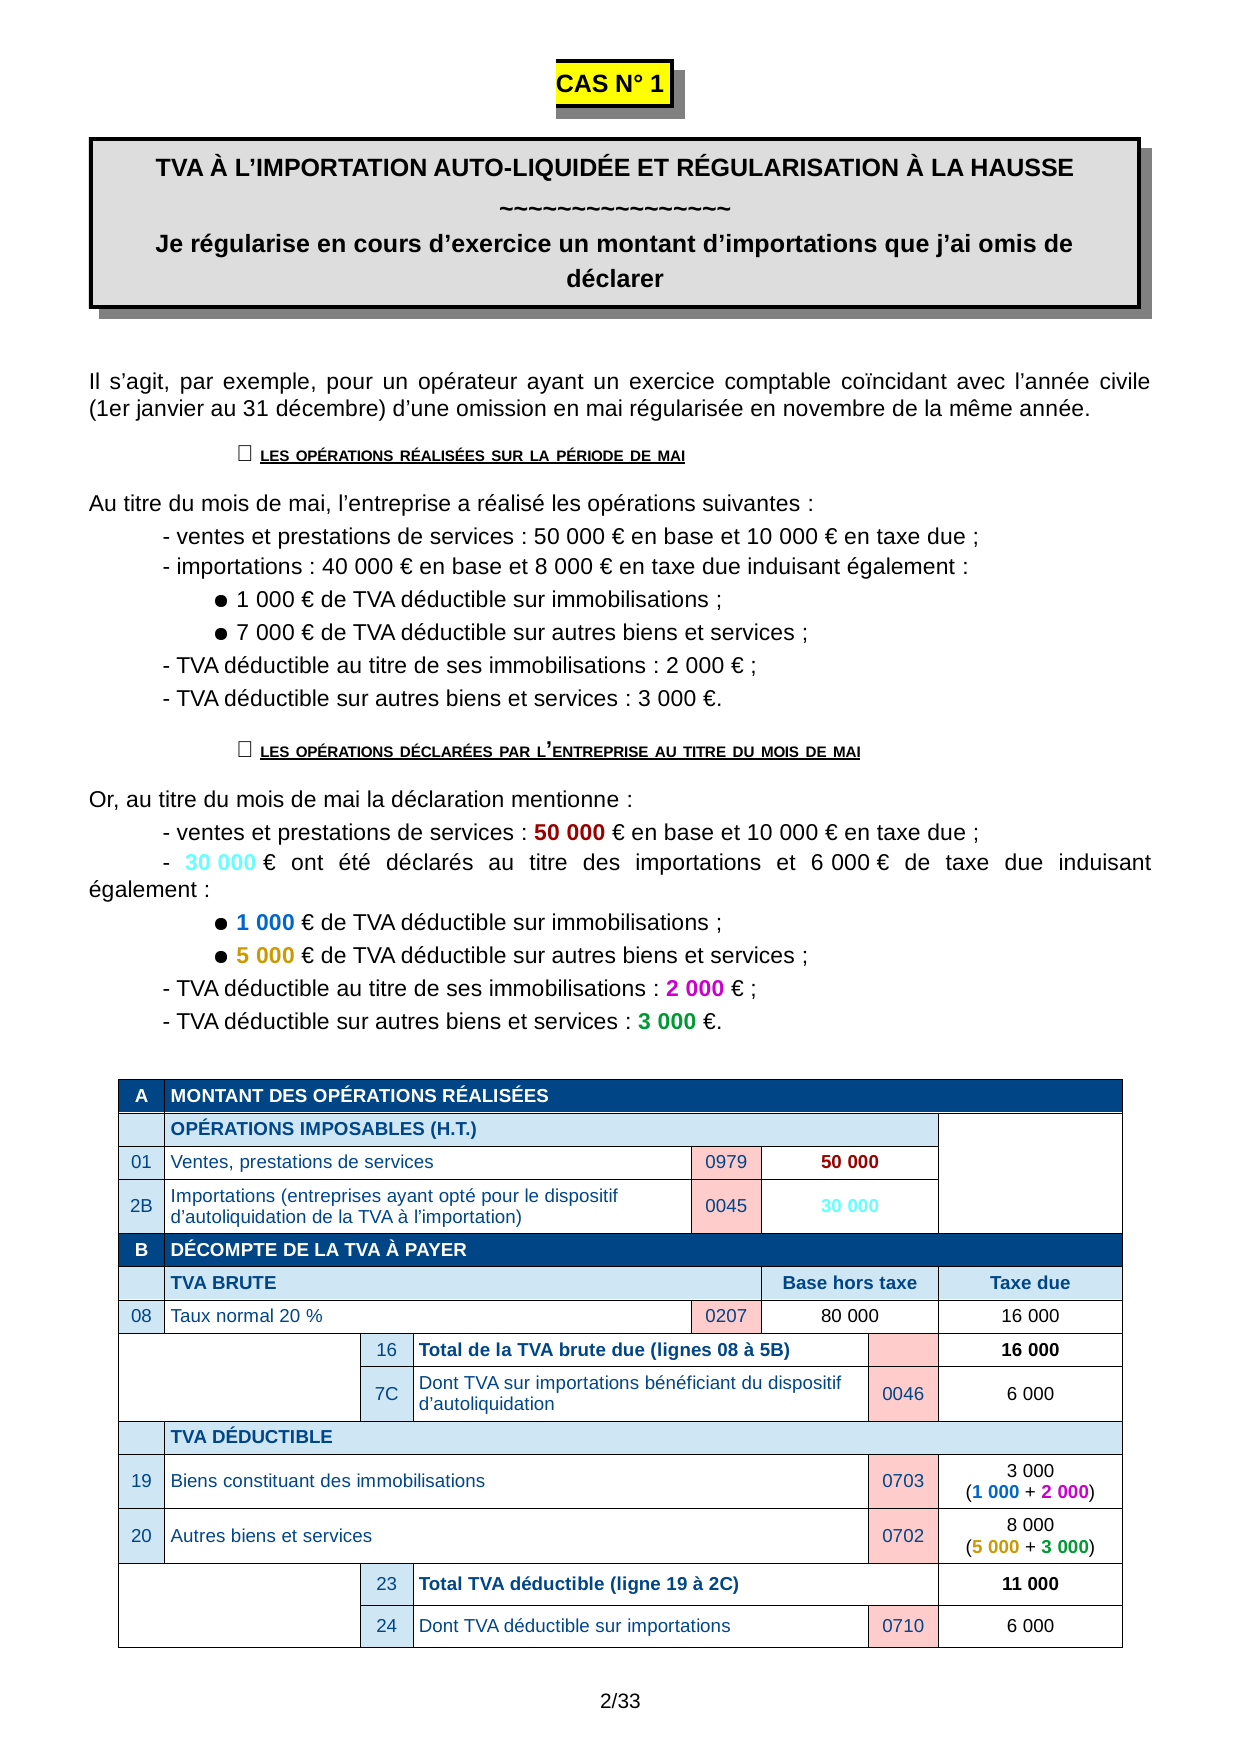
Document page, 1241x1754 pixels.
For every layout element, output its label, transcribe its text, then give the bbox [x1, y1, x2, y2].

text ~~~~~~~~~~~~~~~~ [93, 178, 1137, 213]
table_cell 11 000 [939, 1564, 1122, 1605]
table_cell 0046 [869, 1367, 938, 1421]
text Il s’agit, par exemple, pour un opérateur ayant un exercice comptable coïncidant avec l’année civile (1er janvier au 31 décembre) d’une omission en mai régularisée en novembre de la même année. [88, 367, 1152, 421]
table_cell 08 [119, 1301, 164, 1333]
table_cell 50 000 [762, 1147, 938, 1179]
table_cell 30 000 [762, 1180, 938, 1233]
table_cell Ventes, prestations de services [165, 1147, 691, 1179]
text - TVA déductible sur autres biens et services : 3 000 €. [88, 684, 1152, 711]
list 1 000 € de TVA déductible sur immobilisations ; [88, 909, 1152, 936]
table_cell [119, 1267, 164, 1299]
table_cell Biens constituant des immobilisations [165, 1455, 868, 1508]
table_cell 16 000 [939, 1334, 1122, 1366]
table_cell Total TVA déductible (ligne 19 à 2C) [414, 1564, 938, 1605]
table_cell 16 000 [939, 1301, 1122, 1333]
table_cell [119, 1114, 164, 1146]
table_cell Base hors taxe [762, 1267, 938, 1299]
table_cell 0702 [869, 1509, 938, 1563]
text - 30 000 € ont été déclarés au titre des importations et 6 000 € de taxe due induisant également : [88, 849, 1152, 903]
list 7 000 € de TVA déductible sur autres biens et services ; [88, 618, 1152, 646]
table_cell Dont TVA déductible sur importations [414, 1606, 868, 1647]
list 5 000 € de TVA déductible sur autres biens et services ; [88, 942, 1152, 969]
table_cell 23 [361, 1564, 413, 1605]
table_cell Dont TVA sur importations bénéficiant du dispositif d’autoliquidation [414, 1367, 868, 1421]
table_cell 80 000 [762, 1301, 938, 1333]
table_cell 01 [119, 1147, 164, 1179]
table_cell 0703 [869, 1455, 938, 1508]
table_cell 6 000 [939, 1367, 1122, 1421]
table_cell DÉCOMPTE DE LA TVA À PAYER [165, 1234, 1122, 1266]
table_cell [119, 1564, 360, 1647]
subtitle [674, 59, 1152, 119]
text Or, au titre du mois de mai la déclaration mentionne : [88, 786, 1152, 813]
subtitle CAS N° 1 [88, 59, 670, 119]
table_cell [119, 1334, 360, 1421]
text - ventes et prestations de services : 50 000 € en base et 10 000 € en taxe due ; [88, 523, 1152, 550]
table_header MONTANT DES OPÉRATIONS RÉALISÉES [165, 1080, 1122, 1112]
table_cell 20 [119, 1509, 164, 1563]
table_cell 7C [361, 1367, 413, 1421]
table_cell Total de la TVA brute due (lignes 08 à 5B) [414, 1334, 868, 1366]
text Je régularise en cours d’exercice un montant d’importations que j’ai omis de déclarer [93, 213, 1137, 305]
table_cell [939, 1114, 1122, 1233]
text - ventes et prestations de services : 50 000 € en base et 10 000 € en taxe due ; [88, 819, 1152, 846]
text  les opérations réalisées sur la période de mai [88, 439, 1152, 466]
table_cell 0979 [692, 1147, 761, 1179]
text - TVA déductible sur autres biens et services : 3 000 €. [88, 1007, 1152, 1034]
subtitle TVA À L’IMPORTATION AUTO-LIQUIDÉE ET RÉGULARISATION À LA HAUSSE [93, 141, 1137, 178]
table_cell 0045 [692, 1180, 761, 1233]
table_cell 16 [361, 1334, 413, 1366]
text - TVA déductible au titre de ses immobilisations : 2 000 € ; [88, 651, 1152, 678]
table_cell 19 [119, 1455, 164, 1508]
table_cell Taux normal 20 % [165, 1301, 691, 1333]
table_cell Autres biens et services [165, 1509, 868, 1563]
table_cell B [119, 1234, 164, 1266]
table_cell Importations (entreprises ayant opté pour le dispositif d’autoliquidation de la TVA à l’importation) [165, 1180, 691, 1233]
table_cell 24 [361, 1606, 413, 1647]
table_cell [119, 1422, 164, 1454]
table_cell OPÉRATIONS IMPOSABLES (H.T.) [165, 1114, 938, 1146]
text  les opérations déclarées par l’entreprise au titre du mois de mai [88, 735, 1152, 762]
table_cell Taxe due [939, 1267, 1122, 1299]
table_cell 0710 [869, 1606, 938, 1647]
text Au titre du mois de mai, l’entreprise a réalisé les opérations suivantes : [88, 489, 1152, 517]
table_cell 8 000 (5 000 + 3 000) [939, 1509, 1122, 1563]
table_cell TVA DÉDUCTIBLE [165, 1422, 1122, 1454]
table_cell [869, 1334, 938, 1366]
table_cell 3 000 (1 000 + 2 000) [939, 1455, 1122, 1508]
text - importations : 40 000 € en base et 8 000 € en taxe due induisant également : [88, 553, 1152, 580]
text - TVA déductible au titre de ses immobilisations : 2 000 € ; [88, 974, 1152, 1002]
table_cell 6 000 [939, 1606, 1122, 1647]
table_cell 2B [119, 1180, 164, 1233]
table_header A [119, 1080, 164, 1112]
table_cell 0207 [692, 1301, 761, 1333]
table_cell TVA BRUTE [165, 1267, 761, 1299]
list 1 000 € de TVA déductible sur immobilisations ; [88, 586, 1152, 613]
